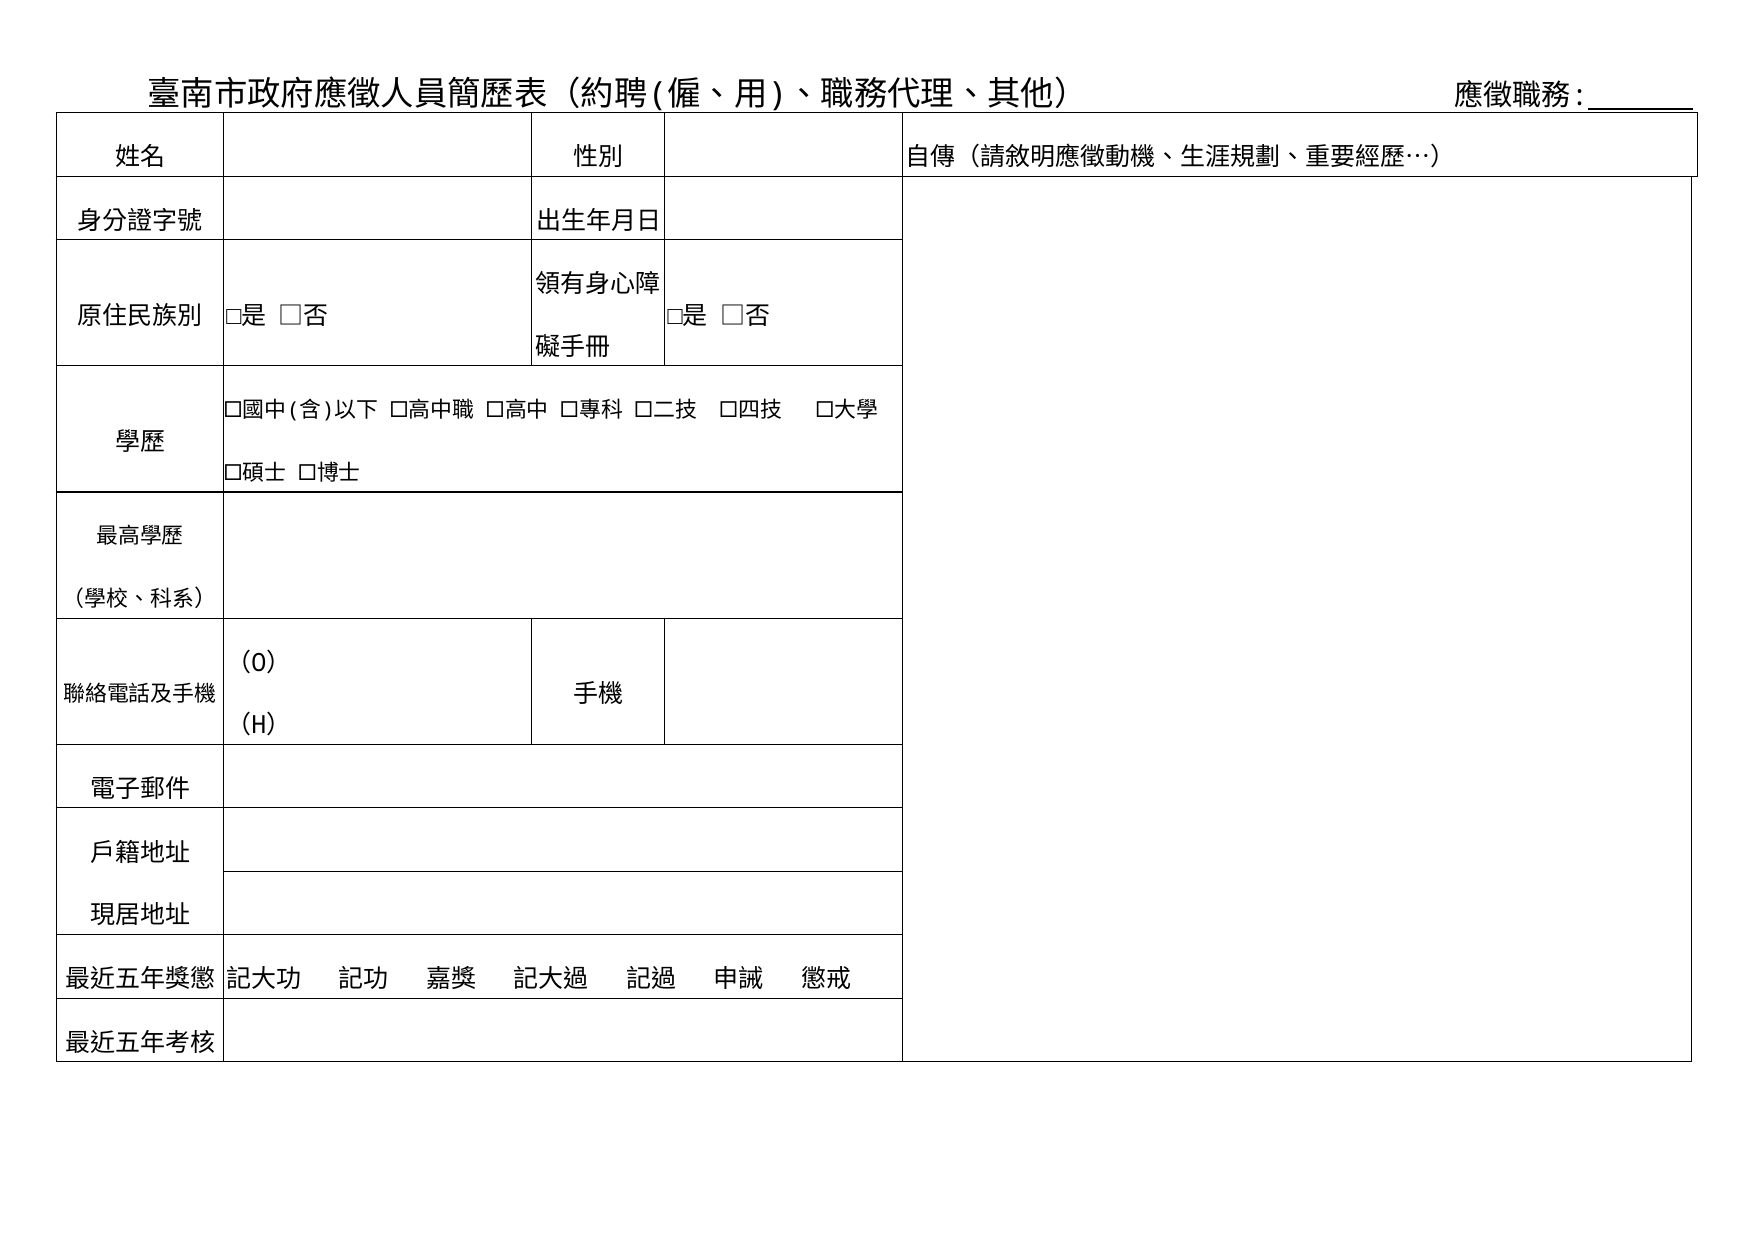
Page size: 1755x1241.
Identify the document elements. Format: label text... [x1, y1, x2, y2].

table_cell 身分證字號 [57, 177, 223, 239]
table_cell 領有身心障礙手冊 [532, 240, 664, 365]
table_cell 學歷 [57, 366, 223, 491]
table_cell 記大功 記功 嘉獎 記大過 記過 申誡 懲戒 [224, 935, 902, 998]
table_cell 最高學歷 （學校、科系） [57, 493, 223, 617]
table_cell [224, 872, 902, 934]
table_cell 戶籍地址 現居地址 [57, 808, 223, 934]
table_cell 最近五年獎懲 [57, 935, 223, 998]
table_cell [1692, 491, 1698, 617]
table_cell 國中(含)以下 高中職 高中 專科 二技 四技 大學 碩士 博士 [224, 366, 902, 491]
table_cell 電子郵件 [57, 745, 223, 807]
table_cell [665, 619, 902, 743]
table_cell [1692, 177, 1698, 239]
table_cell [224, 808, 902, 871]
table_cell [1692, 934, 1698, 998]
table_header 性別 [532, 113, 664, 176]
table_cell [1692, 871, 1698, 934]
table_cell □是 □否 [224, 240, 531, 365]
table_header 自傳（請敘明應徵動機、生涯規劃、重要經歷…） [903, 113, 1697, 176]
table_cell [1692, 239, 1698, 365]
table_cell [224, 999, 902, 1061]
table_cell □是 □否 [665, 240, 902, 365]
table_cell 最近五年考核 [57, 999, 223, 1061]
table_cell [224, 177, 531, 239]
table_cell [1692, 807, 1698, 871]
table_cell 原住民族別 [57, 240, 223, 365]
table_cell [1692, 365, 1698, 491]
text 臺南市政府應徵人員簡歷表（約聘(僱、用)、職務代理、其他） 應徵職務: [147, 50, 1707, 112]
table_cell [665, 177, 902, 239]
table_cell 手機 [532, 619, 664, 743]
table_cell 聯絡電話及手機 [57, 619, 223, 743]
table_cell （O） （H） [224, 619, 531, 743]
table_header 姓名 [57, 113, 223, 176]
table_cell [224, 745, 902, 807]
table_cell [224, 493, 902, 617]
table_cell [903, 177, 1691, 1061]
table_header [665, 113, 902, 176]
table_cell [1692, 744, 1698, 807]
table_cell [1692, 998, 1698, 1061]
table_cell 出生年月日 [532, 177, 664, 239]
table_header [224, 113, 531, 176]
table_cell [1692, 618, 1698, 743]
